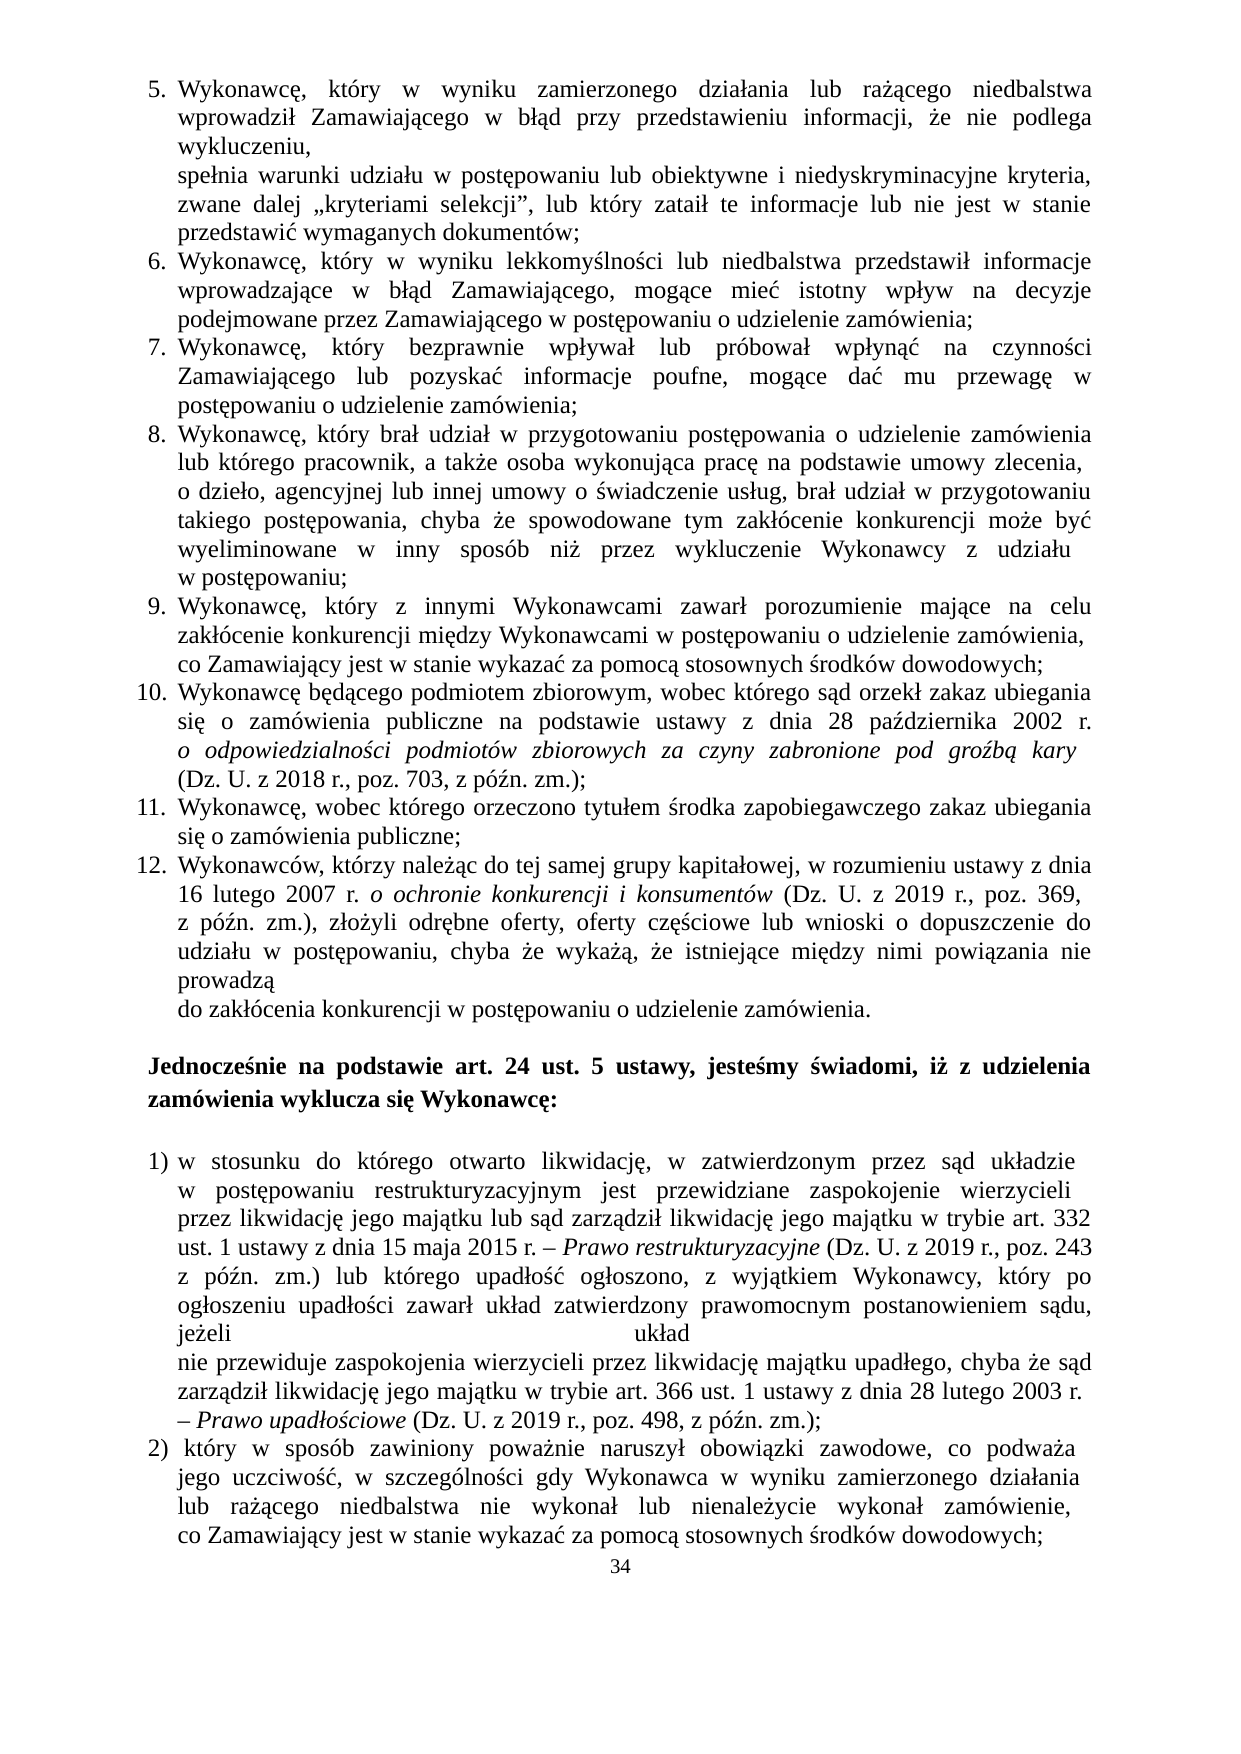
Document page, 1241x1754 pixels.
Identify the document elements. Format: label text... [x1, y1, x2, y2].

text 8. Wykonawcę, który brał udział w przygotowaniu postępowania o udzielenie zamówienia lub którego pracownik, a także osoba wykonująca pracę na podstawie umowy zlecenia, o dzieło, agencyjnej lub innej umowy o świadczenie usług, brał udział w przygotowaniu takiego postępowania, chyba że spowodowane tym zakłócenie konkurencji może być wyeliminowane w inny sposób niż przez wykluczenie Wykonawcy z udziału w postępowaniu; [148, 419, 1092, 591]
text 12. Wykonawców, którzy należąc do tej samej grupy kapitałowej, w rozumieniu ustawy z dnia 16 lutego 2007 r. o ochronie konkurencji i konsumentów (Dz. U. z 2019 r., poz. 369, z późn. zm.), złożyli odrębne oferty, oferty częściowe lub wnioski o dopuszczenie do udziału w postępowaniu, chyba że wykażą, że istniejące między nimi powiązania nie prowadzą do zakłócenia konkurencji w postępowaniu o udzielenie zamówienia. [136, 850, 1092, 1022]
text 11. Wykonawcę, wobec którego orzeczono tytułem środka zapobiegawczego zakaz ubiegania się o zamówienia publiczne; [136, 792, 1092, 850]
text 6. Wykonawcę, który w wyniku lekkomyślności lub niedbalstwa przedstawił informacje wprowadzające w błąd Zamawiającego, mogące mieć istotny wpływ na decyzje podejmowane przez Zamawiającego w postępowaniu o udzielenie zamówienia; [148, 246, 1092, 332]
text 1) w stosunku do którego otwarto likwidację, w zatwierdzonym przez sąd układzie w postępowaniu restrukturyzacyjnym jest przewidziane zaspokojenie wierzycieli przez likwidację jego majątku lub sąd zarządził likwidację jego majątku w trybie art. 332 ust. 1 ustawy z dnia 15 maja 2015 r. – Prawo restrukturyzacyjne (Dz. U. z 2019 r., poz. 243 z późn. zm.) lub którego upadłość ogłoszono, z wyjątkiem Wykonawcy, który po ogłoszeniu upadłości zawarł układ zatwierdzony prawomocnym postanowieniem sądu, jeżeli układ nie przewiduje zaspokojenia wierzycieli przez likwidację majątku upadłego, chyba że sąd zarządził likwidację jego majątku w trybie art. 366 ust. 1 ustawy z dnia 28 lutego 2003 r. – Prawo upadłościowe (Dz. U. z 2019 r., poz. 498, z późn. zm.); [148, 1146, 1092, 1433]
text 9. Wykonawcę, który z innymi Wykonawcami zawarł porozumienie mające na celu zakłócenie konkurencji między Wykonawcami w postępowaniu o udzielenie zamówienia, co Zamawiający jest w stanie wykazać za pomocą stosownych środków dowodowych; [148, 591, 1092, 677]
text 5. Wykonawcę, który w wyniku zamierzonego działania lub rażącego niedbalstwa wprowadził Zamawiającego w błąd przy przedstawieniu informacji, że nie podlega wykluczeniu, spełnia warunki udziału w postępowaniu lub obiektywne i niedyskryminacyjne kryteria, zwane dalej „kryteriami selekcji”, lub który zataił te informacje lub nie jest w stanie przedstawić wymaganych dokumentów; [148, 74, 1092, 246]
text Jednocześnie na podstawie art. 24 ust. 5 ustawy, jesteśmy świadomi, iż z udzielenia zamówienia wyklucza się Wykonawcę: [148, 1051, 1092, 1113]
text 10. Wykonawcę będącego podmiotem zbiorowym, wobec którego sąd orzekł zakaz ubiegania się o zamówienia publiczne na podstawie ustawy z dnia 28 października 2002 r. o odpowiedzialności podmiotów zbiorowych za czyny zabronione pod groźbą kary (Dz. U. z 2018 r., poz. 703, z późn. zm.); [136, 677, 1092, 792]
text 7. Wykonawcę, który bezprawnie wpływał lub próbował wpłynąć na czynności Zamawiającego lub pozyskać informacje poufne, mogące dać mu przewagę w postępowaniu o udzielenie zamówienia; [148, 332, 1092, 419]
text 2) który w sposób zawiniony poważnie naruszył obowiązki zawodowe, co podważa jego uczciwość, w szczególności gdy Wykonawca w wyniku zamierzonego działania lub rażącego niedbalstwa nie wykonał lub nienależycie wykonał zamówienie, co Zamawiający jest w stanie wykazać za pomocą stosownych środków dowodowych; [148, 1433, 1092, 1548]
